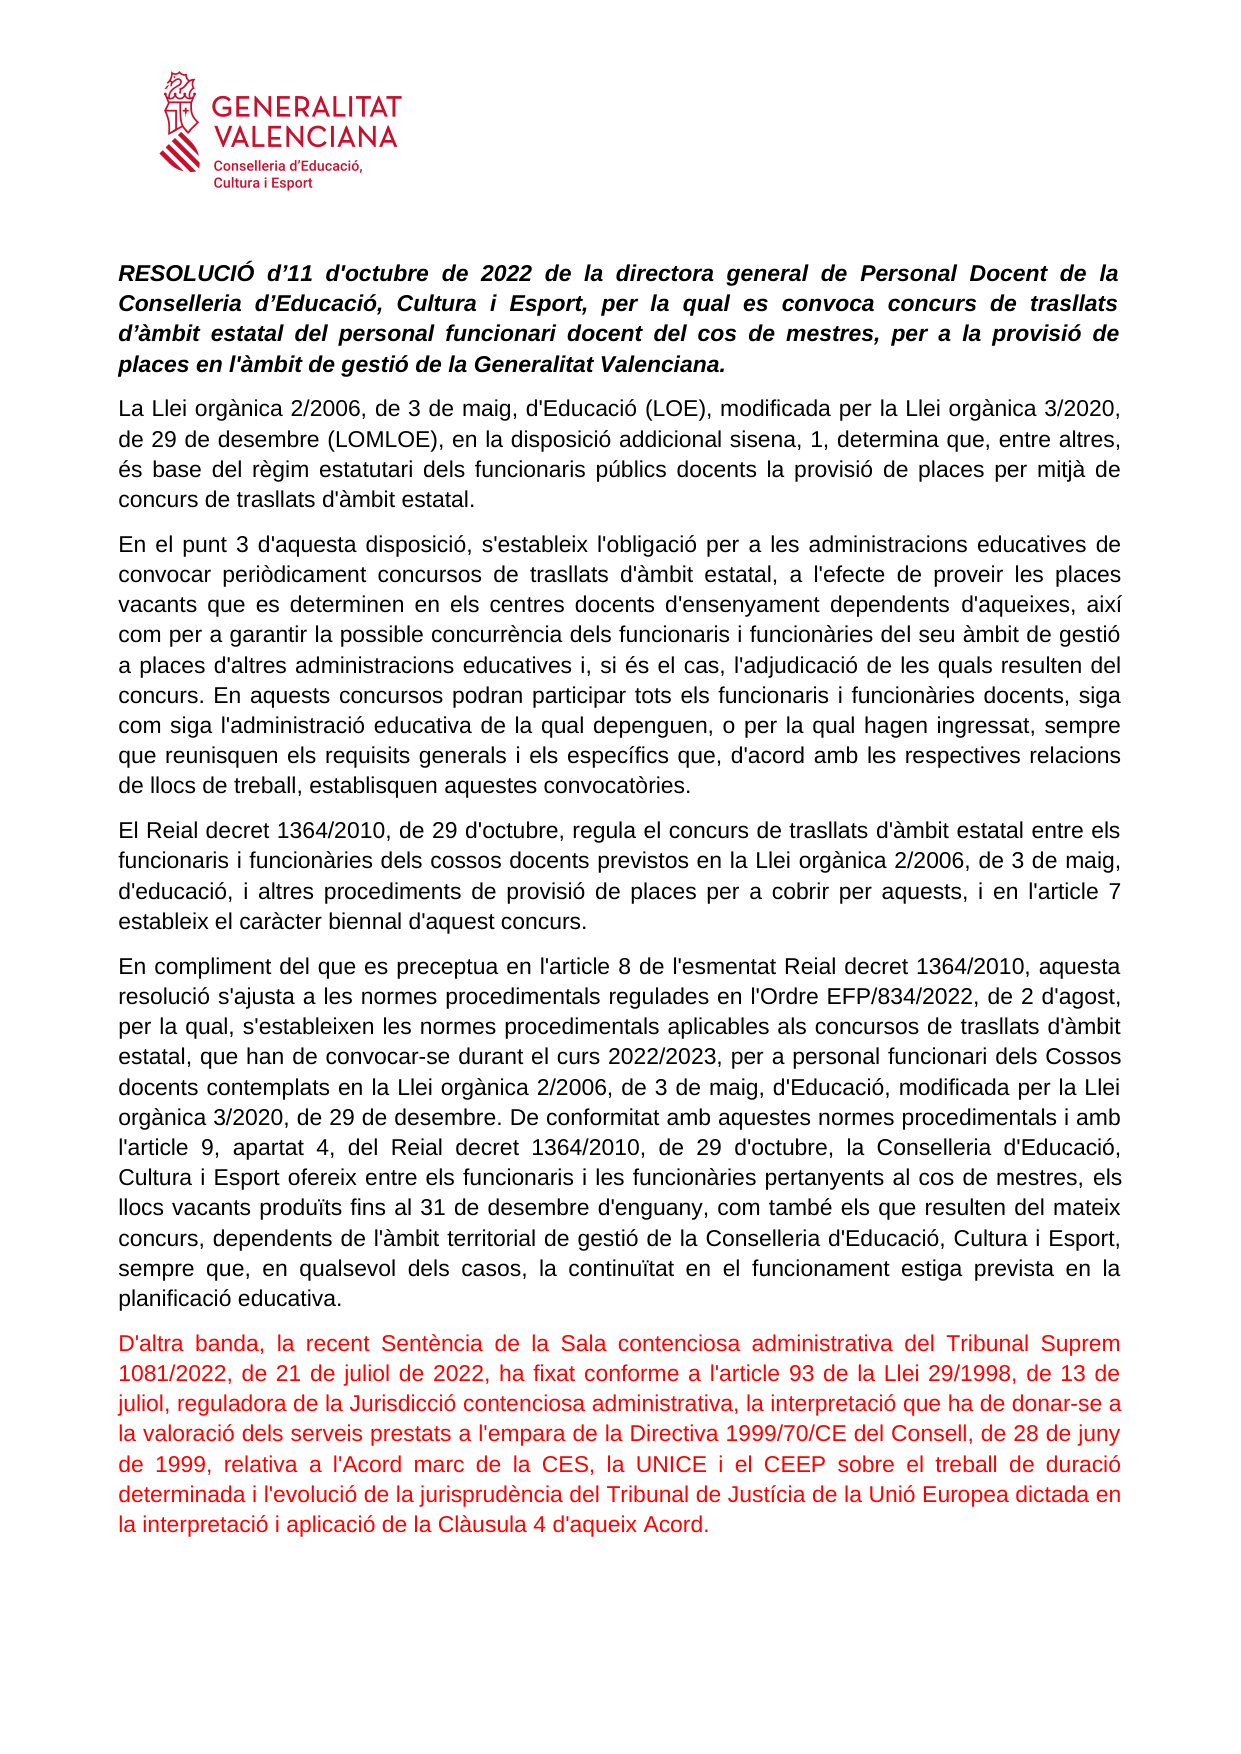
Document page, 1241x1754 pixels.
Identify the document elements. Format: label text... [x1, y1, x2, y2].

text D'altra banda, la recent Sentència de la Sala contenciosa administrativa del Tribunal Suprem 1081/2022, de 21 de juliol de 2022, ha fixat conforme a l'article 93 de la Llei 29/1998, de 13 de juliol, reguladora de la Jurisdicció contenciosa administrativa, la interpretació que ha de donar-se a la valoració dels serveis prestats a l'empara de la Directiva 1999/70/CE del Consell, de 28 de juny de 1999, relativa a l'Acord marc de la CES, la UNICE i el CEEP sobre el treball de duració determinada i l'evolució de la jurisprudència del Tribunal de Justícia de la Unió Europea dictada en la interpretació i aplicació de la Clàusula 4 d'aqueix Acord. [118, 1330, 1122, 1537]
picture [159, 70, 402, 191]
text En el punt 3 d'aquesta disposició, s'estableix l'obligació per a les administracions educatives de convocar periòdicament concursos de trasllats d'àmbit estatal, a l'efecte de proveir les places vacants que es determinen en els centres docents d'ensenyament dependents d'aqueixes, així com per a garantir la possible concurrència dels funcionaris i funcionàries del seu àmbit de gestió a places d'altres administracions educatives i, si és el cas, l'adjudicació de les quals resulten del concurs. En aquests concursos podran participar tots els funcionaris i funcionàries docents, siga com siga l'administració educativa de la qual depenguen, o per la qual hagen ingressat, sempre que reunisquen els requisits generals i els específics que, d'acord amb les respectives relacions de llocs de treball, establisquen aquestes convocatòries. [118, 531, 1122, 799]
text En compliment del que es preceptua en l'article 8 de l'esmentat Reial decret 1364/2010, aquesta resolució s'ajusta a les normes procedimentals regulades en l'Ordre EFP/834/2022, de 2 d'agost, per la qual, s'estableixen les normes procedimentals aplicables als concursos de trasllats d'àmbit estatal, que han de convocar-se durant el curs 2022/2023, per a personal funcionari dels Cossos docents contemplats en la Llei orgànica 2/2006, de 3 de maig, d'Educació, modificada per la Llei orgànica 3/2020, de 29 de desembre. De conformitat amb aquestes normes procedimentals i amb l'article 9, apartat 4, del Reial decret 1364/2010, de 29 d'octubre, la Conselleria d'Educació, Cultura i Esport ofereix entre els funcionaris i les funcionàries pertanyents al cos de mestres, els llocs vacants produïts fins al 31 de desembre d'enguany, com també els que resulten del mateix concurs, dependents de l'àmbit territorial de gestió de la Conselleria d'Educació, Cultura i Esport, sempre que, en qualsevol dels casos, la continuïtat en el funcionament estiga prevista en la planificació educativa. [118, 953, 1122, 1311]
text El Reial decret 1364/2010, de 29 d'octubre, regula el concurs de trasllats d'àmbit estatal entre els funcionaris i funcionàries dels cossos docents previstos en la Llei orgànica 2/2006, de 3 de maig, d'educació, i altres procediments de provisió de places per a cobrir per aquests, i en l'article 7 estableix el caràcter biennal d'aquest concurs. [118, 817, 1122, 934]
text La Llei orgànica 2/2006, de 3 de maig, d'Educació (LOE), modificada per la Llei orgànica 3/2020, de 29 de desembre (LOMLOE), en la disposició addicional sisena, 1, determina que, entre altres, és base del règim estatutari dels funcionaris públics docents la provisió de places per mitjà de concurs de trasllats d'àmbit estatal. [118, 395, 1122, 512]
text RESOLUCIÓ d’11 d'octubre de 2022 de la directora general de Personal Docent de la Conselleria d’Educació, Cultura i Esport, per la qual es convoca concurs de trasllats d’àmbit estatal del personal funcionari docent del cos de mestres, per a la provisió de places en l'àmbit de gestió de la Generalitat Valenciana. [118, 260, 1122, 377]
